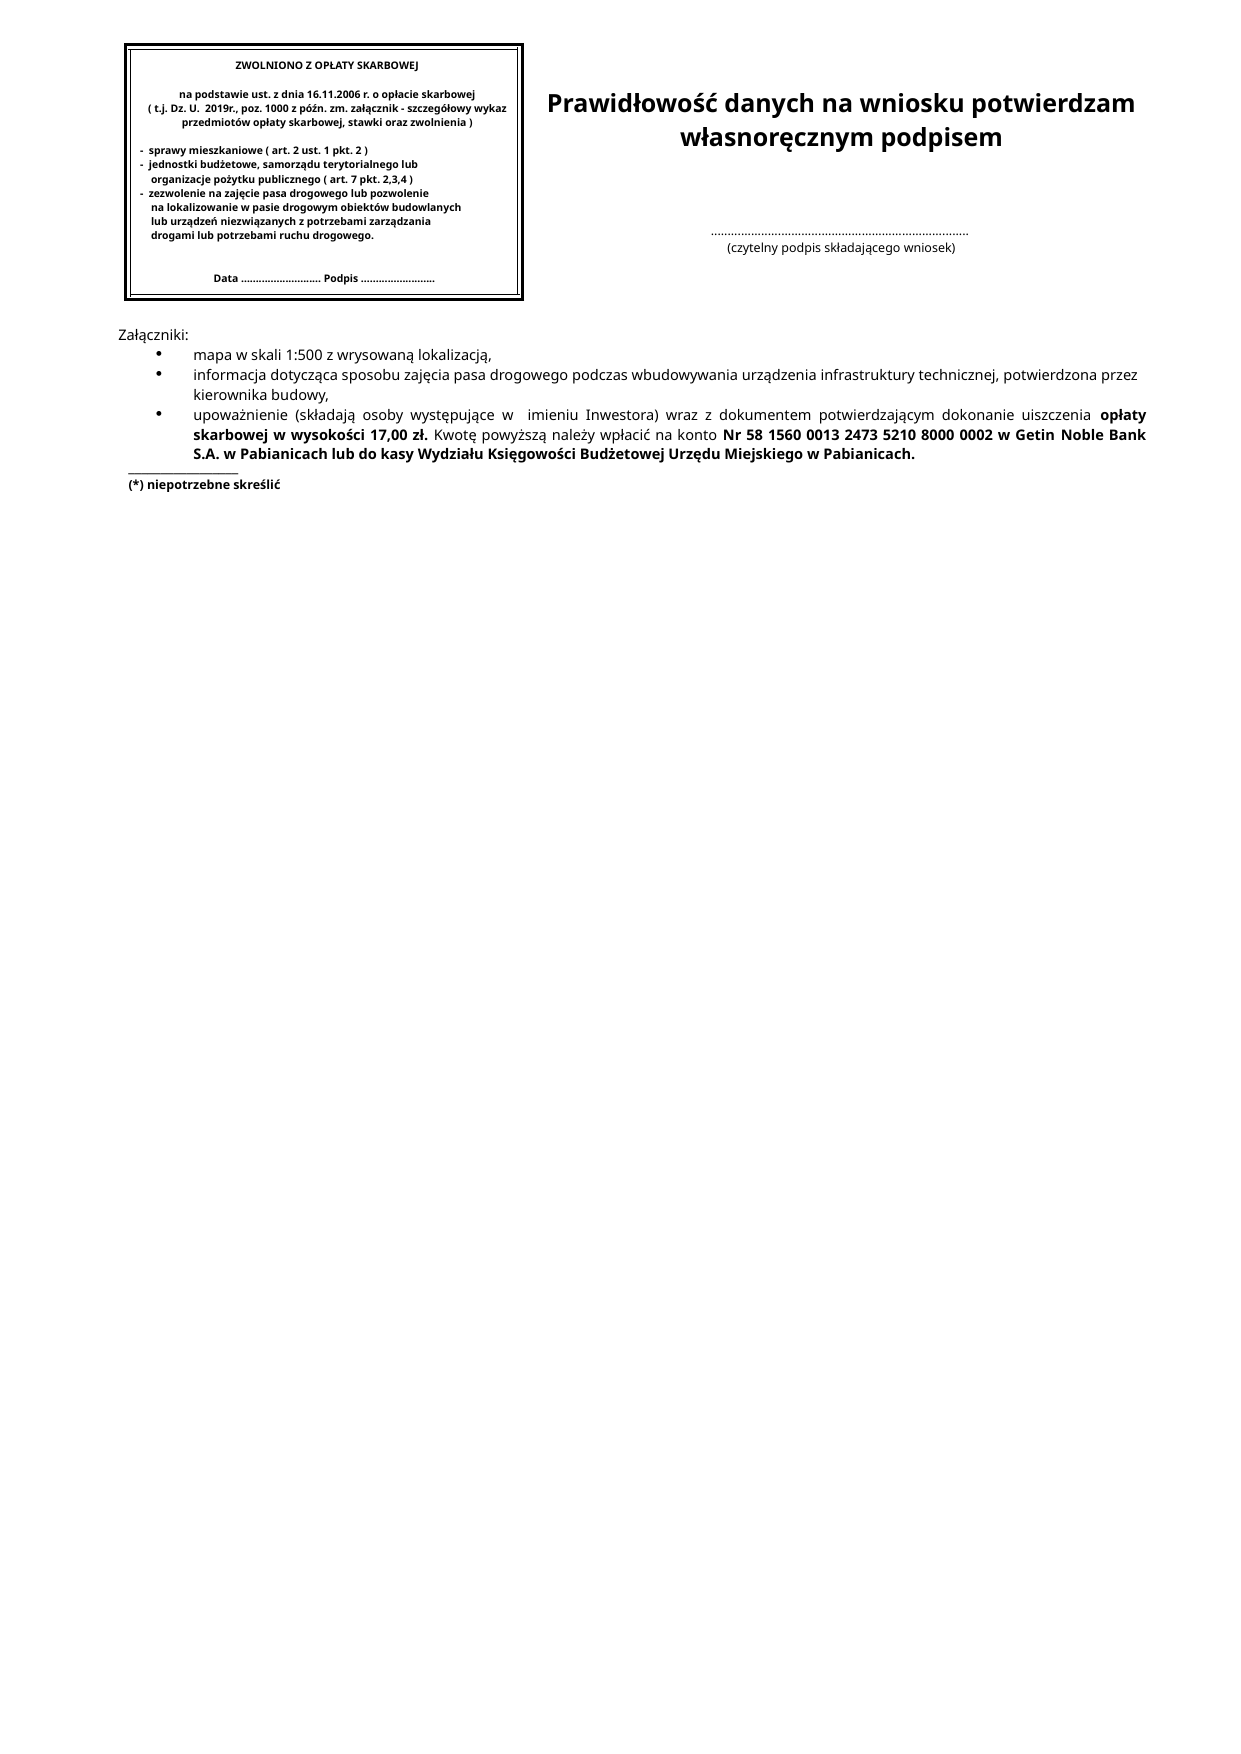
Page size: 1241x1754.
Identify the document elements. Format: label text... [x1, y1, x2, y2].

text - sprawy mieszkaniowe ( art. 2 ust. 1 pkt. 2 ) [140, 144, 508, 158]
text Data …........................ Podpis …...................... [140, 271, 508, 285]
text ............................................................................. [524, 222, 1146, 239]
text organizacje pożytku publicznego ( art. 7 pkt. 2,3,4 ) [140, 172, 508, 186]
text Załączniki: [118, 325, 1146, 345]
text ZWOLNIONO Z OPŁATY SKARBOWEJ [140, 59, 514, 73]
list informacja dotycząca sposobu zajęcia pasa drogowego podczas wbudowywania urządzenia infrastruktury technicznej, potwierdzona przez kierownika budowy, [156, 364, 1146, 404]
text ( t.j. Dz. U. 2019r., poz. 1000 z późn. zm. załącznik - szczegółowy wykaz przedmiotów opłaty skarbowej, stawki oraz zwolnienia ) [140, 101, 514, 129]
text na lokalizowanie w pasie drogowym obiektów budowlanych [140, 200, 508, 214]
text na podstawie ust. z dnia 16.11.2006 r. o opłacie skarbowej [140, 87, 514, 101]
text drogami lub potrzebami ruchu drogowego. [140, 229, 508, 243]
text lub urządzeń niezwiązanych z potrzebami zarządzania [140, 214, 508, 229]
list upoważnienie (składają osoby występujące w imieniu Inwestora) wraz z dokumentem potwierdzającym dokonanie uiszczenia opłaty skarbowej w wysokości 17,00 zł. Kwotę powyższą należy wpłacić na konto Nr 58 1560 0013 2473 5210 8000 0002 w Getin Noble Bank S.A. w Pabianicach lub do kasy Wydziału Księgowości Budżetowej Urzędu Miejskiego w Pabianicach. [156, 404, 1146, 464]
text - jednostki budżetowe, samorządu terytorialnego lub [140, 158, 508, 172]
text Prawidłowość danych na wniosku potwierdzam własnoręcznym podpisem [524, 86, 1146, 154]
list mapa w skali 1:500 z wrysowaną lokalizacją, [156, 345, 1146, 364]
text (czytelny podpis składającego wniosek) [524, 239, 1146, 256]
text - zezwolenie na zajęcie pasa drogowego lub pozwolenie [140, 186, 508, 200]
